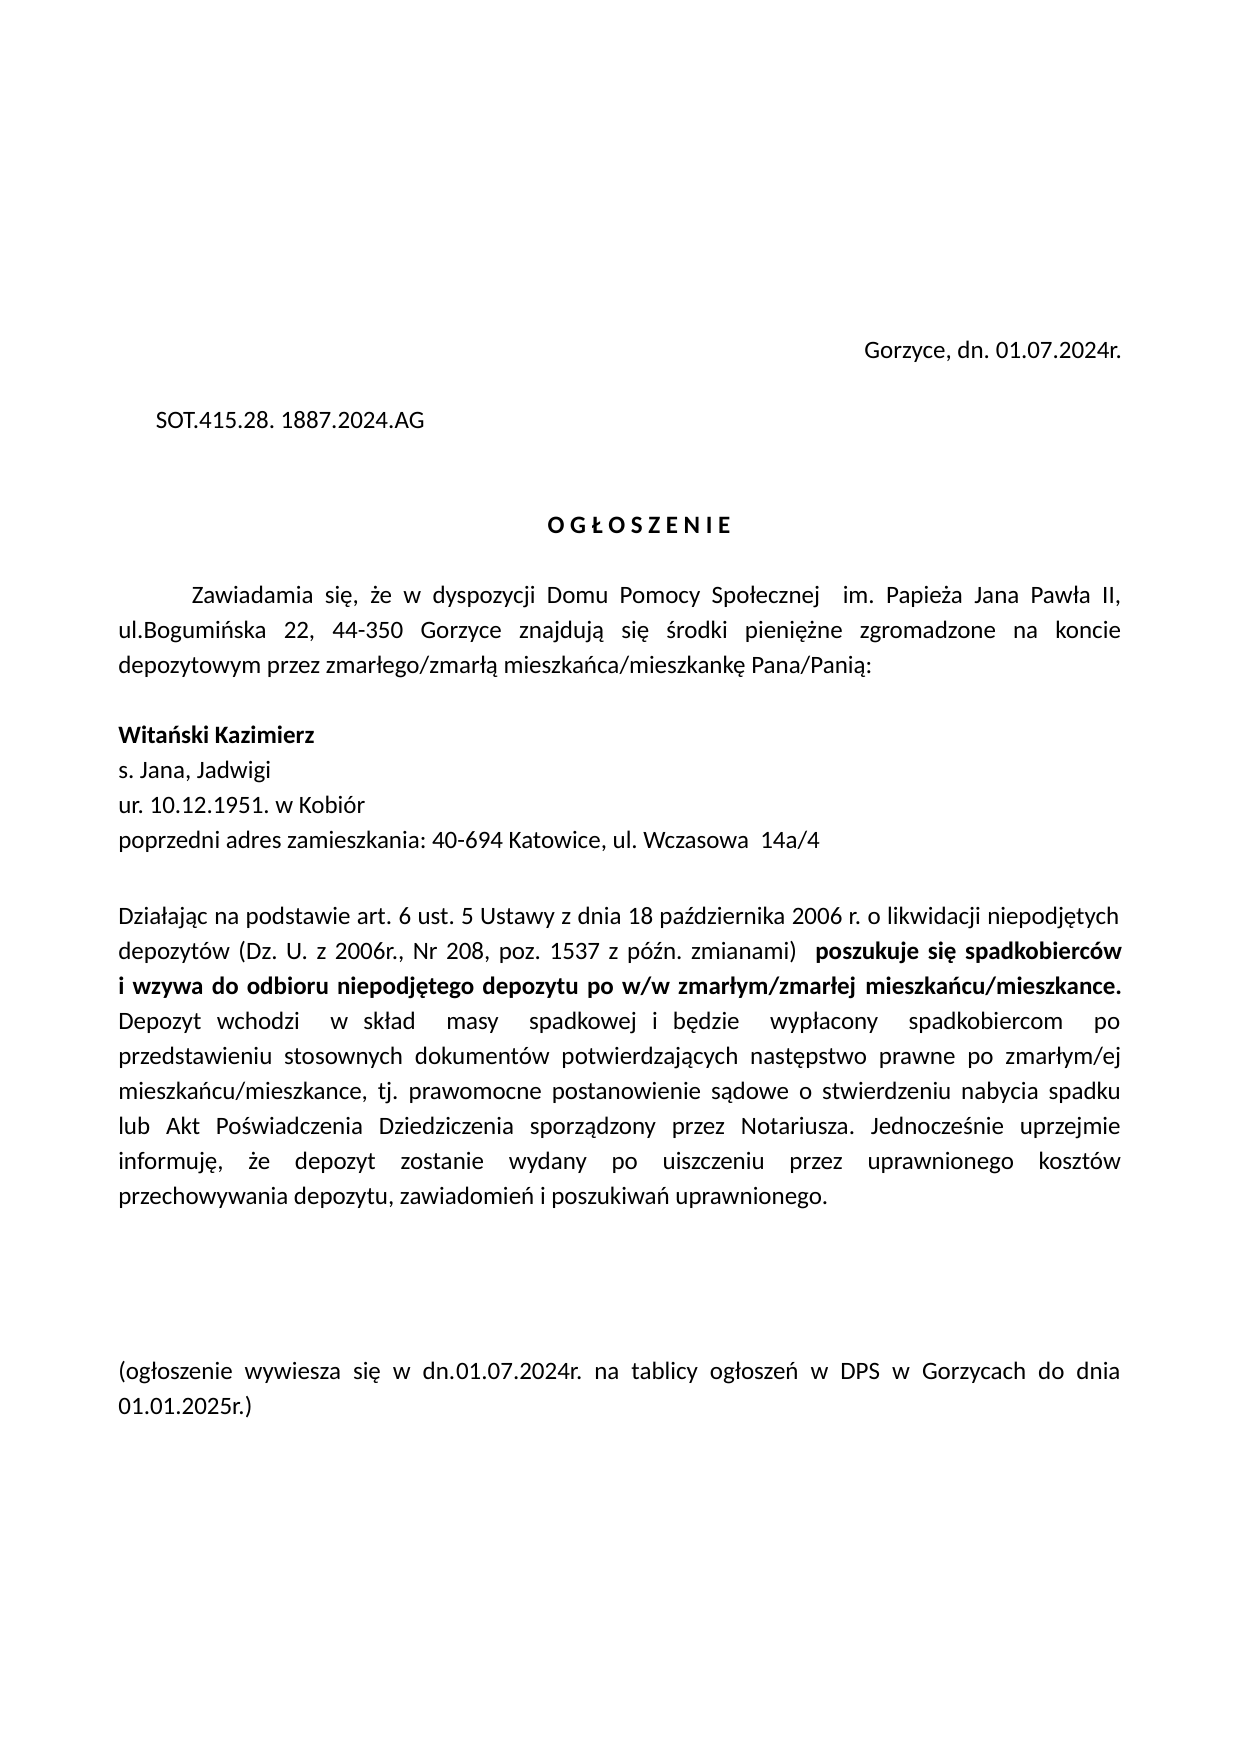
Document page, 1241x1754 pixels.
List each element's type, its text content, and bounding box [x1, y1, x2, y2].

text s. Jana, Jadwigi [118, 754, 1122, 784]
text Witański Kazimierz [118, 719, 1122, 749]
text SOT.415.28. 1887.2024.AG [156, 404, 1122, 434]
text ur. 10.12.1951. w Kobiór [118, 789, 1122, 819]
text Gorzyce, dn. 01.07.2024r. [118, 334, 1122, 364]
text Zawiadamia się, że w dyspozycji Domu Pomocy Społecznej im. Papieża Jana Pawła II, ul.Bogumińska 22, 44-350 Gorzyce znajdują się środki pieniężne zgromadzone na koncie depozytowym przez zmarłego/zmarłą mieszkańca/mieszkankę Pana/Panią: [118, 579, 1122, 679]
text (ogłoszenie wywiesza się w dn.01.07.2024r. na tablicy ogłoszeń w DPS w Gorzycach do dnia 01.01.2025r.) [118, 1355, 1122, 1421]
text poprzedni adres zamieszkania: 40-694 Katowice, ul. Wczasowa 14a/4 [118, 824, 1122, 854]
text Działając na podstawie art. 6 ust. 5 Ustawy z dnia 18 października 2006 r. o likwidacji niepodjętych depozytów (Dz. U. z 2006r., Nr 208, poz. 1537 z późn. zmianami) poszukuje się spadkobierców i wzywa do odbioru niepodjętego depozytu po w/w zmarłym/zmarłej mieszkańcu/mieszkance. Depozyt wchodzi w skład masy spadkowej i będzie wypłacony spadkobiercom po przedstawieniu stosownych dokumentów potwierdzających następstwo prawne po zmarłym/ej mieszkańcu/mieszkance, tj. prawomocne postanowienie sądowe o stwierdzeniu nabycia spadku lub Akt Poświadczenia Dziedziczenia sporządzony przez Notariusza. Jednocześnie uprzejmie informuję, że depozyt zostanie wydany po uiszczeniu przez uprawnionego kosztów przechowywania depozytu, zawiadomień i poszukiwań uprawnionego. [118, 900, 1122, 1211]
text O G Ł O S Z E N I E [156, 509, 1122, 539]
